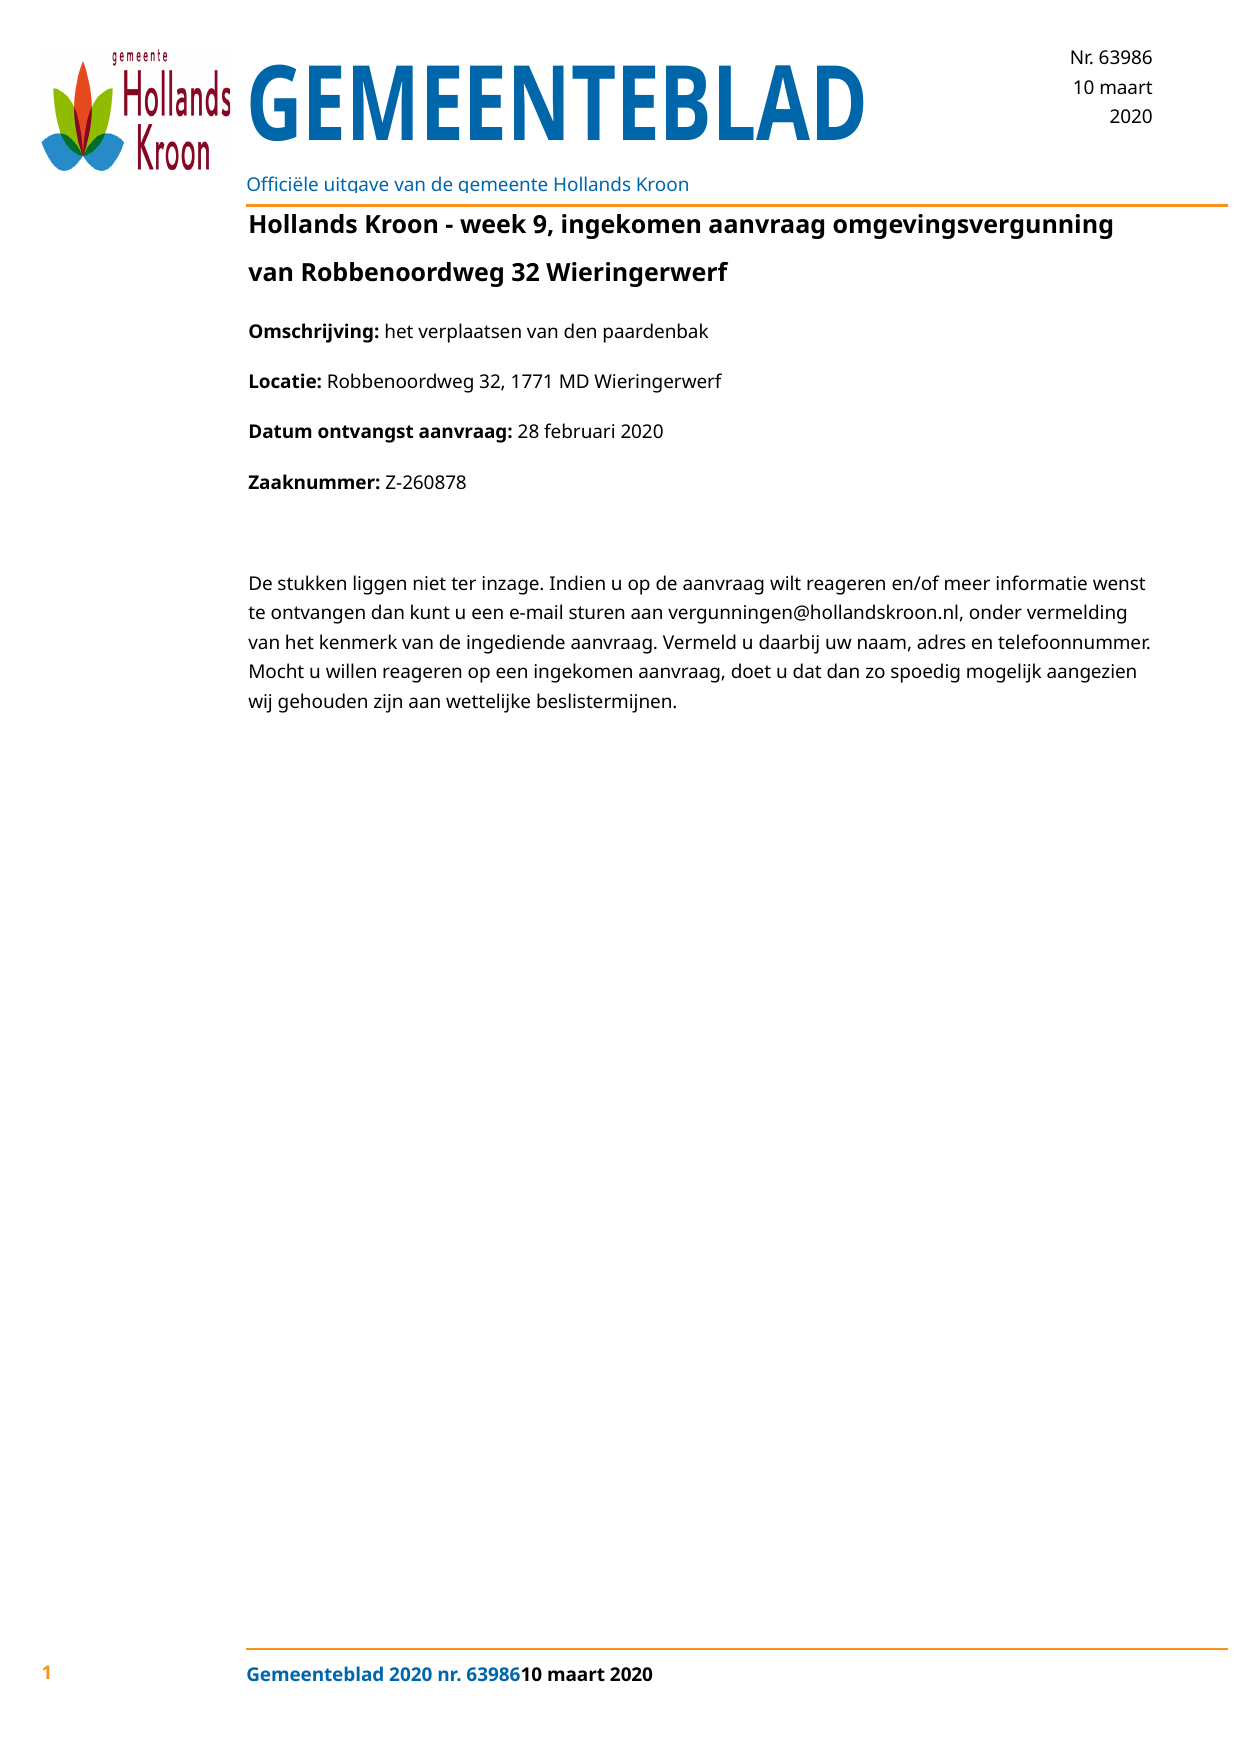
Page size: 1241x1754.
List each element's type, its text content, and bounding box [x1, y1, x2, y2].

text Hollands Kroon - week 9, ingekomen aanvraag omgevingsvergunning van Robbenoordweg 32 Wieringerwerf [248, 207, 1152, 288]
text Datum ontvangst aanvraag: 28 februari 2020 [248, 419, 1152, 444]
text De stukken liggen niet ter inzage. Indien u op de aanvraag wilt reageren en/of meer informatie wenst te ontvangen dan kunt u een e-mail sturen aan vergunningen@hollandskroon.nl, onder vermelding van het kenmerk van de ingediende aanvraag. Vermeld u daarbij uw naam, adres en telefoonnummer. Mocht u willen reageren op een ingekomen aanvraag, doet u dat dan zo spoedig mogelijk aangezien wij gehouden zijn aan wettelijke beslistermijnen. [248, 570, 1152, 714]
text Omschrijving: het verplaatsen van den paardenbak [248, 318, 1152, 344]
picture [41, 47, 231, 172]
text Locatie: Robbenoordweg 32, 1771 MD Wieringerwerf [248, 368, 1152, 394]
text Zaaknummer: Z-260878 [248, 469, 1152, 495]
